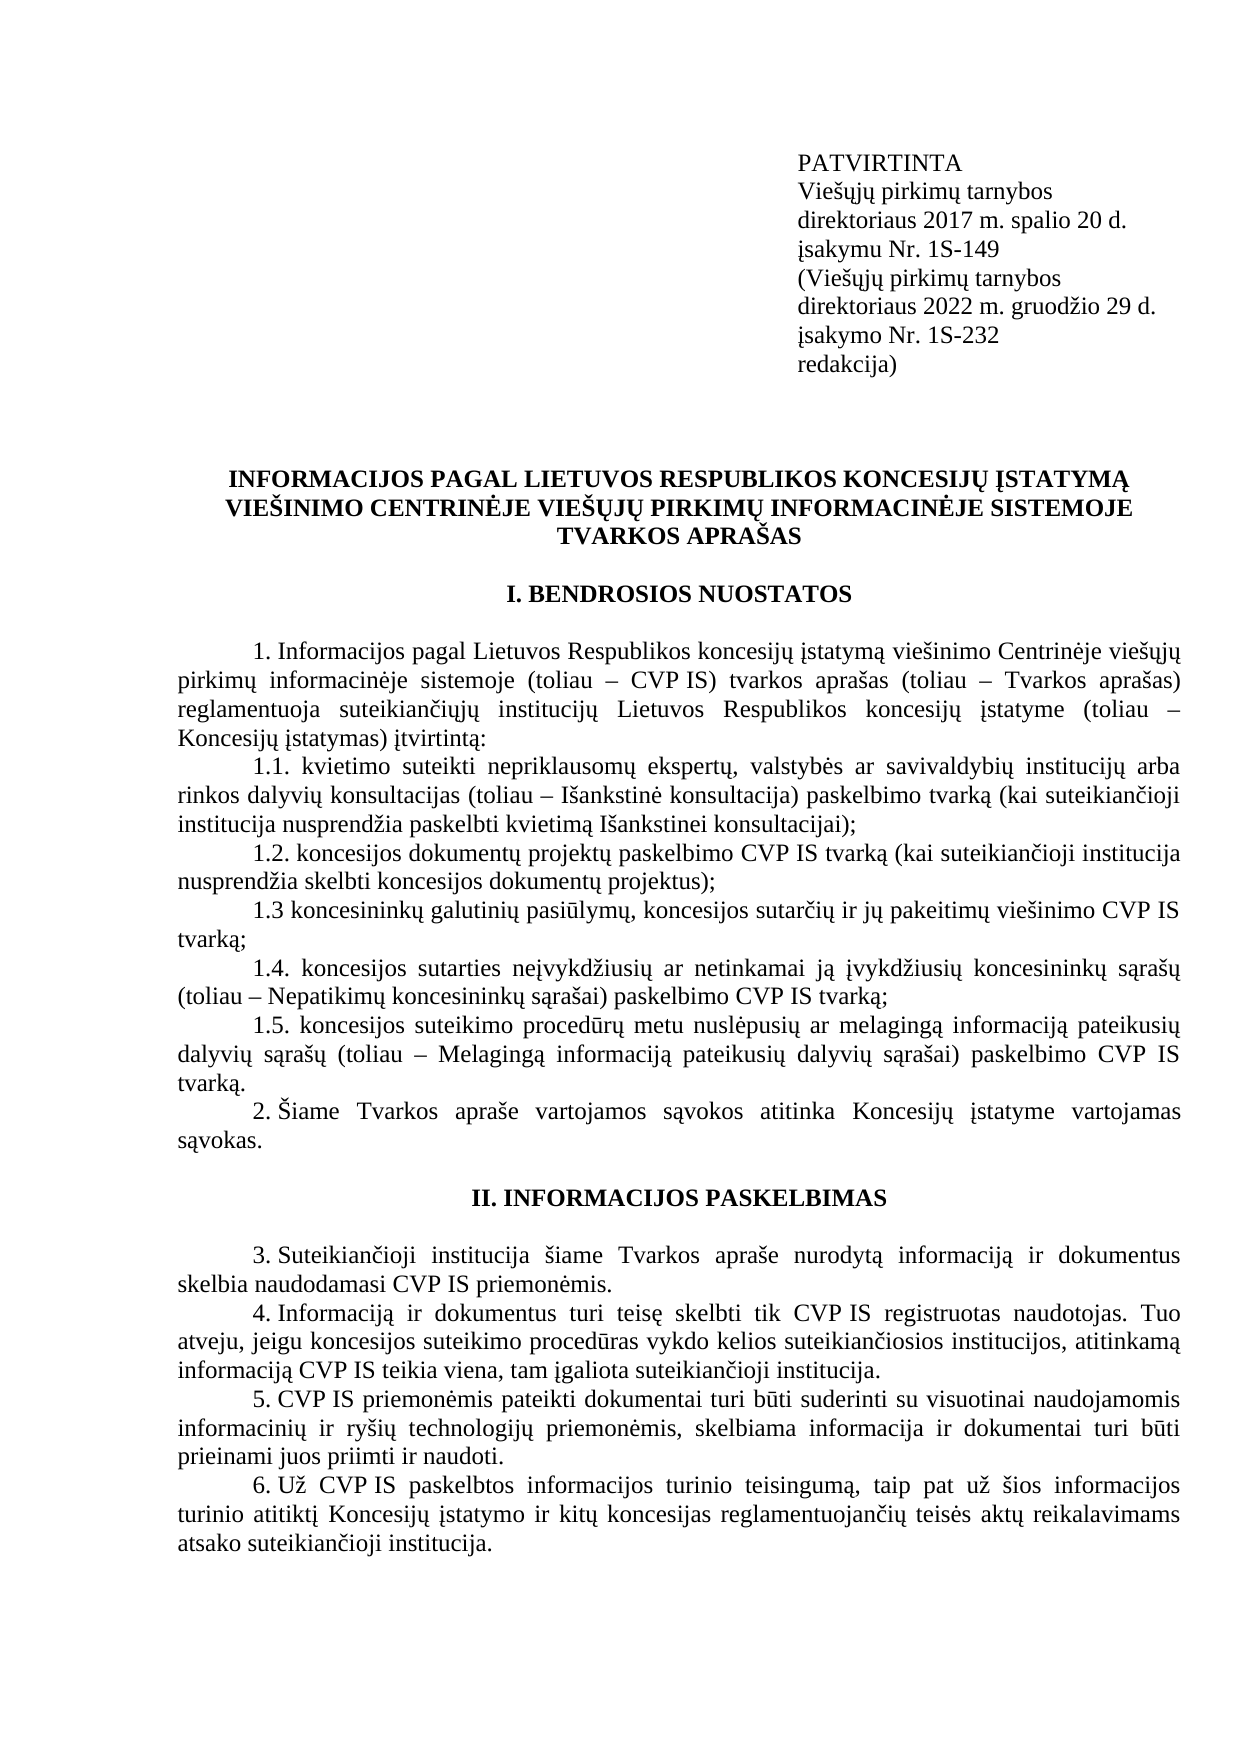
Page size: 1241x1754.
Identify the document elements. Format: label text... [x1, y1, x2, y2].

text 3. Suteikiančioji institucija šiame Tvarkos apraše nurodytą informaciją ir dokumentus skelbia naudodamasi CVP IS priemonėmis. [177, 1240, 1181, 1298]
text 6. Už CVP IS paskelbtos informacijos turinio teisingumą, taip pat už šios informacijos turinio atitiktį Koncesijų įstatymo ir kitų koncesijas reglamentuojančių teisės aktų reikalavimams atsako suteikiančioji institucija. [177, 1470, 1181, 1556]
text II. INFORMACIJOS PASKELBIMAS [177, 1183, 1181, 1211]
text direktoriaus 2022 m. gruodžio 29 d. [797, 291, 1181, 320]
text redakcija) [797, 349, 1181, 378]
text I. BENDROSIOS NUOSTATOS [177, 579, 1181, 608]
text 1.5. koncesijos suteikimo procedūrų metu nuslėpusių ar melagingą informaciją pateikusių dalyvių sąrašų (toliau – Melagingą informaciją pateikusių dalyvių sąrašai) paskelbimo CVP IS tvarką. [177, 1010, 1181, 1096]
text (Viešųjų pirkimų tarnybos [797, 263, 1181, 291]
text 5. CVP IS priemonėmis pateikti dokumentai turi būti suderinti su visuotinai naudojamomis informacinių ir ryšių technologijų priemonėmis, skelbiama informacija ir dokumentai turi būti prieinami juos priimti ir naudoti. [177, 1384, 1181, 1470]
text INFORMACIJOS PAGAL LIETUVOS RESPUBLIKOS KONCESIJŲ ĮSTATYMĄ VIEŠINIMO CENTRINĖJE VIEŠŲJŲ PIRKIMŲ INFORMACINĖJE SISTEMOJE TVARKOS APRAŠAS [177, 464, 1181, 550]
text 4. Informaciją ir dokumentus turi teisę skelbti tik CVP IS registruotas naudotojas. Tuo atveju, jeigu koncesijos suteikimo procedūras vykdo kelios suteikiančiosios institucijos, atitinkamą informaciją CVP IS teikia viena, tam įgaliota suteikiančioji institucija. [177, 1298, 1181, 1384]
text 1.1. kvietimo suteikti nepriklausomų ekspertų, valstybės ar savivaldybių institucijų arba rinkos dalyvių konsultacijas (toliau – Išankstinė konsultacija) paskelbimo tvarką (kai suteikiančioji institucija nusprendžia paskelbti kvietimą Išankstinei konsultacijai); [177, 751, 1181, 838]
text Patvirtinta [797, 148, 1181, 176]
text 1.2. koncesijos dokumentų projektų paskelbimo CVP IS tvarką (kai suteikiančioji institucija nusprendžia skelbti koncesijos dokumentų projektus); [177, 838, 1181, 895]
text 1.4. koncesijos sutarties neįvykdžiusių ar netinkamai ją įvykdžiusių koncesininkų sąrašų (toliau – Nepatikimų koncesininkų sąrašai) paskelbimo CVP IS tvarką; [177, 953, 1181, 1010]
text įsakymo Nr. 1S-232 [797, 320, 1181, 349]
text įsakymu Nr. 1S-149 [797, 234, 1181, 263]
text Viešųjų pirkimų tarnybos [797, 176, 1181, 205]
text 1. Informacijos pagal Lietuvos Respublikos koncesijų įstatymą viešinimo Centrinėje viešųjų pirkimų informacinėje sistemoje (toliau – CVP IS) tvarkos aprašas (toliau – Tvarkos aprašas) reglamentuoja suteikiančiųjų institucijų Lietuvos Respublikos koncesijų įstatyme (toliau – Koncesijų įstatymas) įtvirtintą: [177, 636, 1181, 751]
text 2. Šiame Tvarkos apraše vartojamos sąvokos atitinka Koncesijų įstatyme vartojamas sąvokas. [177, 1096, 1181, 1154]
text direktoriaus 2017 m. spalio 20 d. [797, 205, 1181, 234]
text 1.3 koncesininkų galutinių pasiūlymų, koncesijos sutarčių ir jų pakeitimų viešinimo CVP IS tvarką; [177, 895, 1181, 953]
